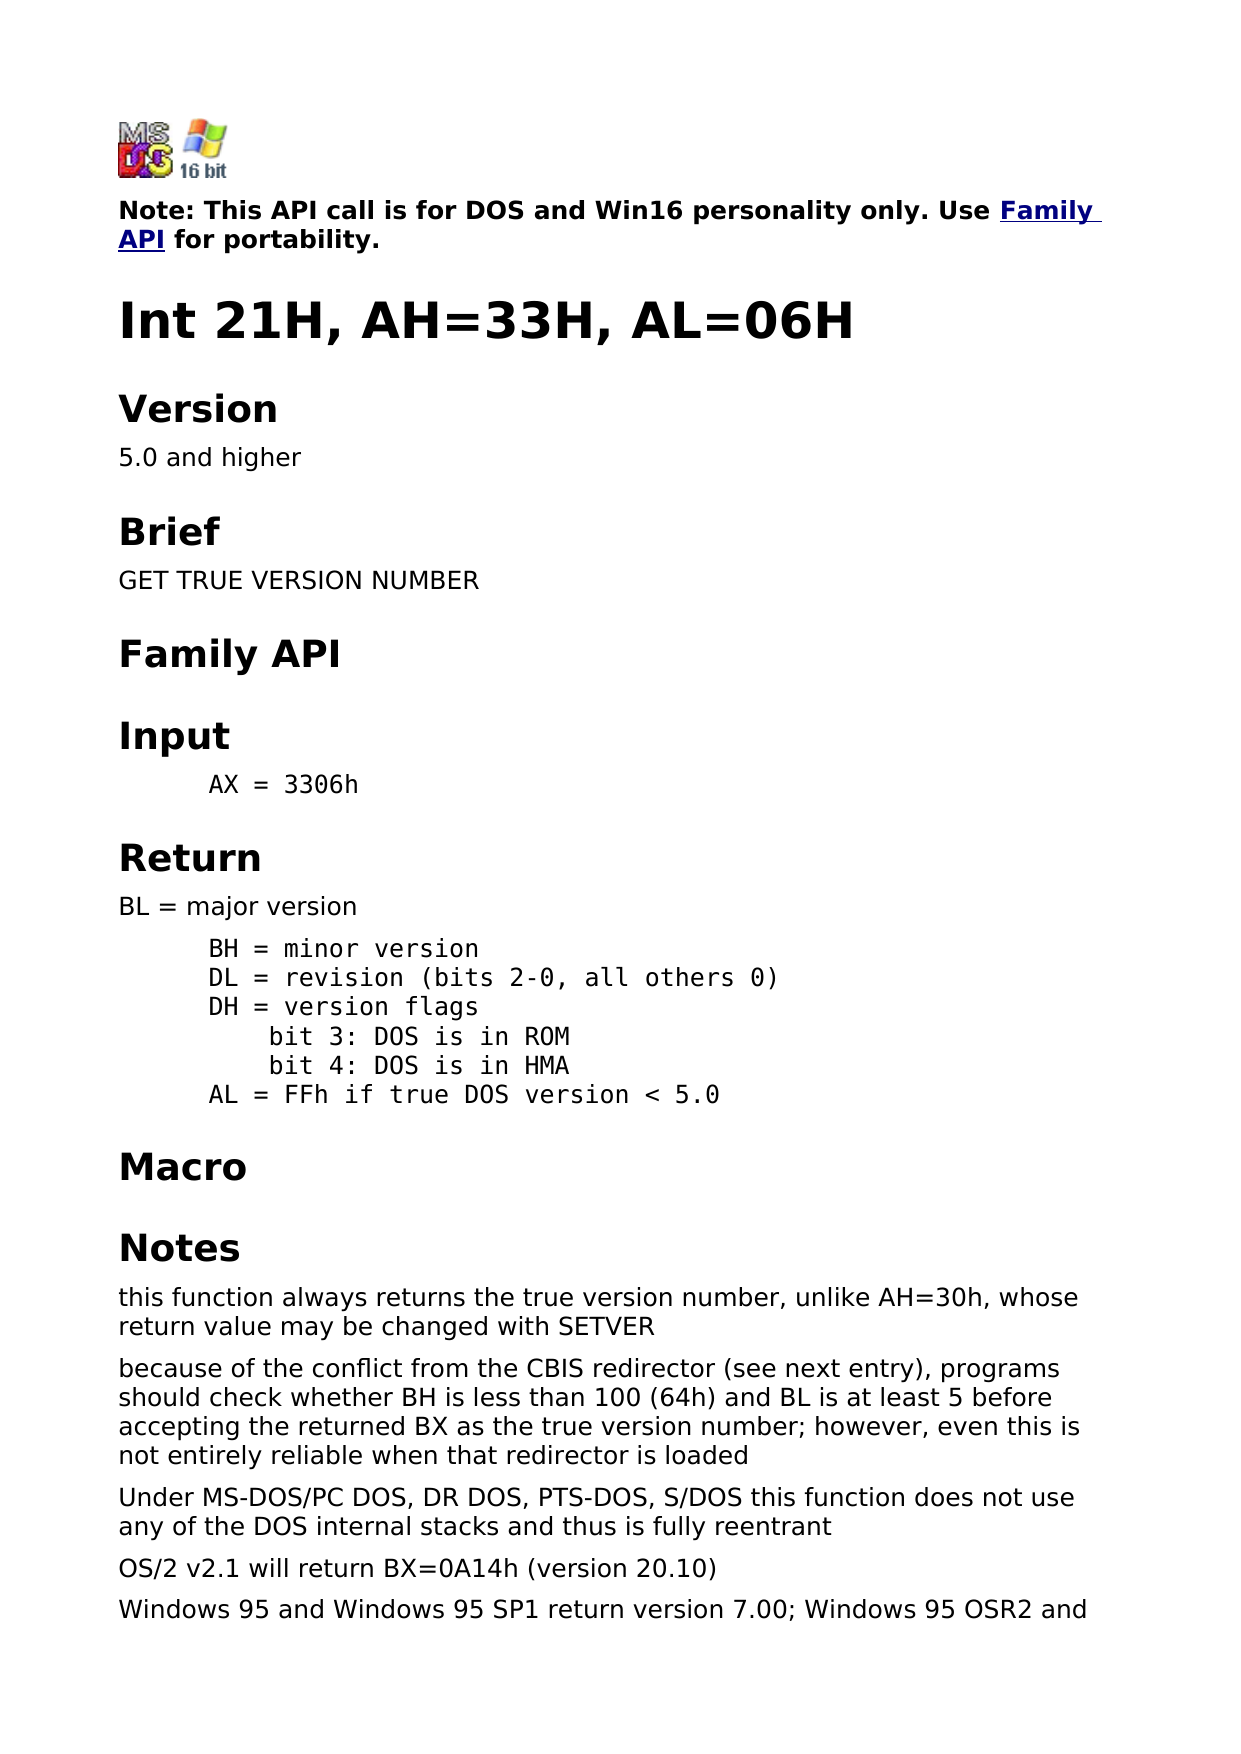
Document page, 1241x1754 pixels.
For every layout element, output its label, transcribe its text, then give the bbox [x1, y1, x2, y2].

subtitle Return [118, 836, 1122, 880]
picture [180, 118, 228, 178]
text Under MS-DOS/PC DOS, DR DOS, PTS-DOS, S/DOS this function does not use any of the DOS internal stacks and thus is fully reentrant [118, 1483, 1122, 1542]
text GET TRUE VERSION NUMBER [118, 566, 1122, 596]
text BL = major version [118, 892, 1122, 922]
text because of the conflict from the CBIS redirector (see next entry), programs should check whether BH is less than 100 (64h) and BL is at least 5 before accepting the returned BX as the true version number; however, even this is not entirely reliable when that redirector is loaded [118, 1354, 1122, 1471]
subtitle Family API [118, 633, 1122, 677]
text 5.0 and higher [118, 444, 1122, 473]
subtitle Brief [118, 510, 1122, 554]
text this function always returns the true version number, unlike AH=30h, whose return value may be changed with SETVER [118, 1283, 1122, 1342]
text AX = 3306h [118, 770, 1122, 799]
subtitle Input [118, 714, 1122, 758]
text BH = minor version DL = revision (bits 2-0, all others 0) DH = version flags bit 3: DOS is in ROM bit 4: DOS is in HMA AL = FFh if true DOS version < 5.0 [118, 934, 1122, 1109]
subtitle Macro [118, 1146, 1122, 1189]
picture [118, 122, 173, 178]
text Note: This API call is for DOS and Win16 personality only. Use Family API for portability. [118, 196, 1122, 254]
text Windows 95 and Windows 95 SP1 return version 7.00; Windows 95 OSR2 and [118, 1596, 1122, 1625]
subtitle Version [118, 387, 1122, 431]
text OS/2 v2.1 will return BX=0A14h (version 20.10) [118, 1554, 1122, 1583]
subtitle Int 21H, AH=33H, AL=06H [118, 292, 1122, 350]
subtitle Notes [118, 1227, 1122, 1271]
